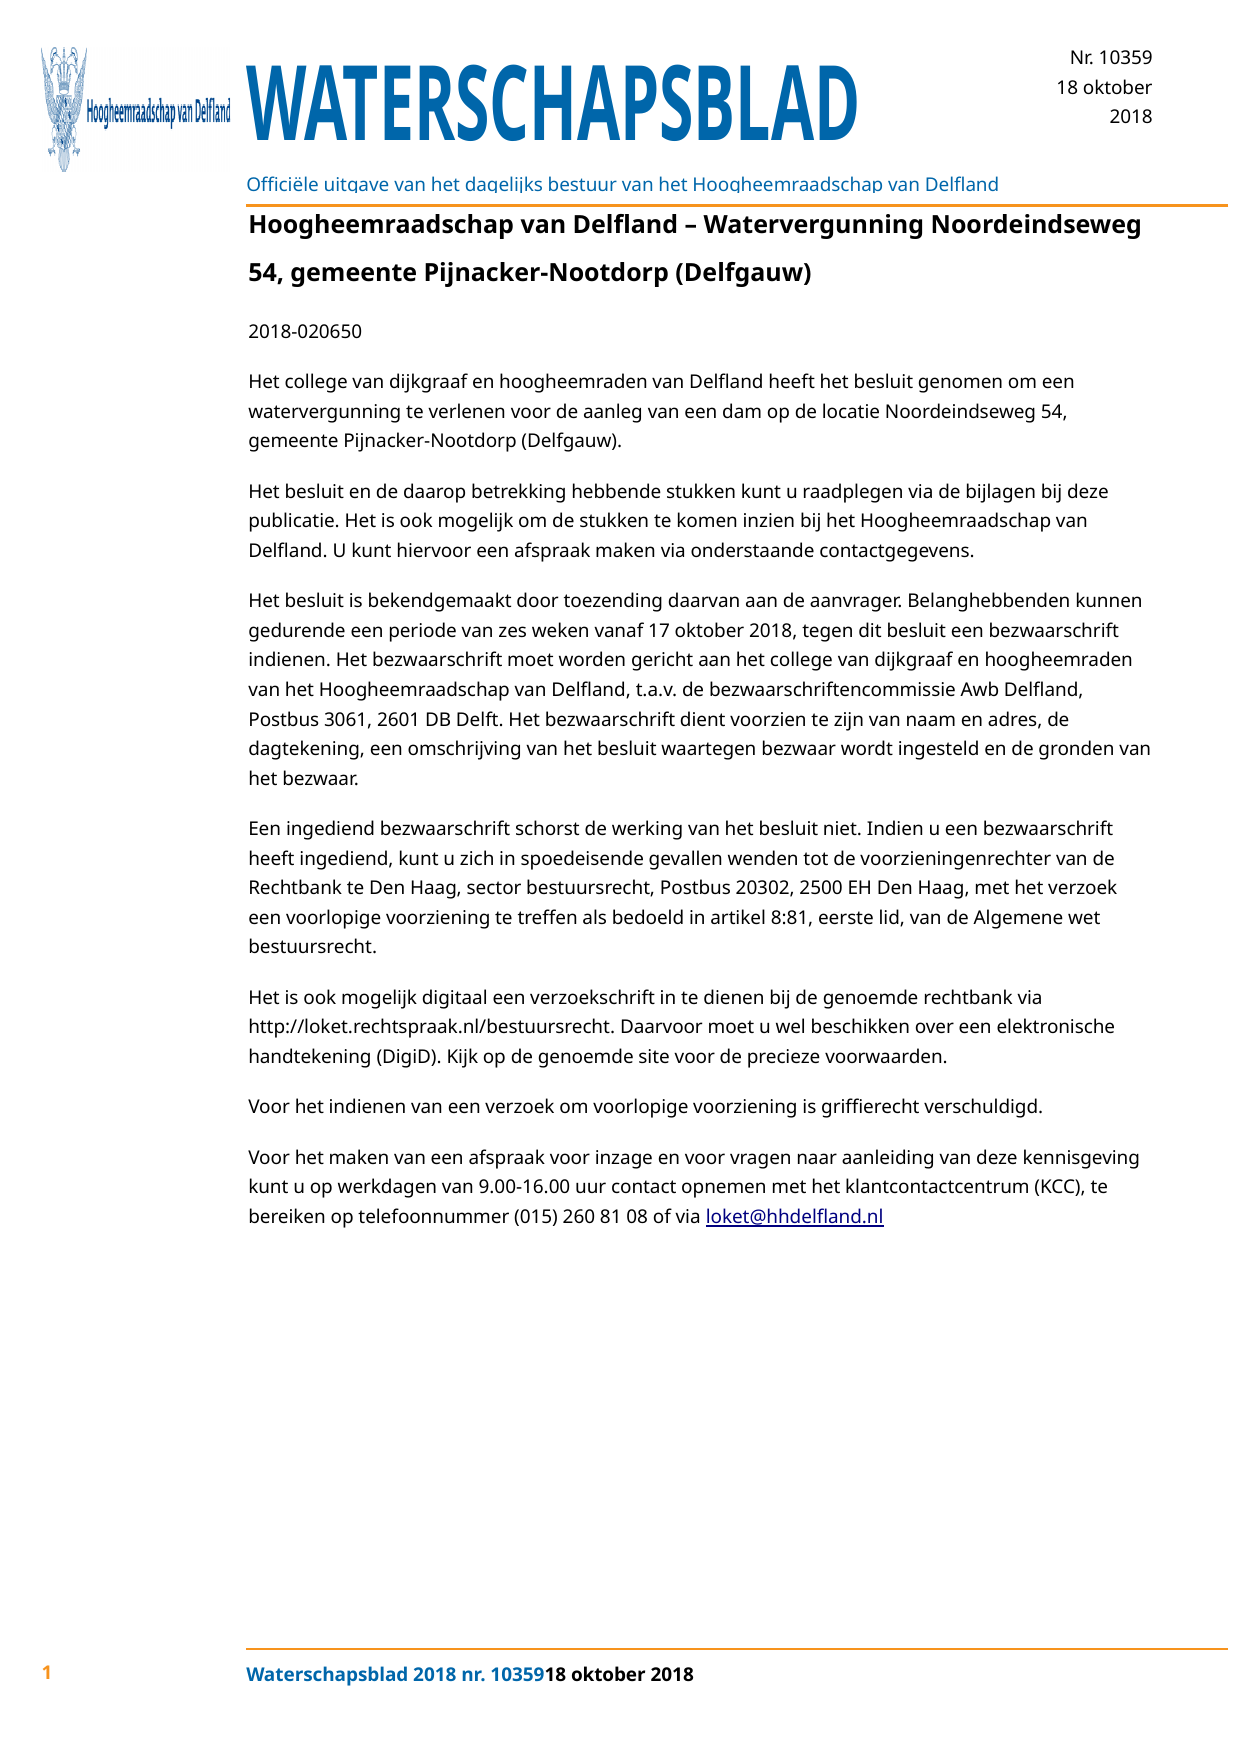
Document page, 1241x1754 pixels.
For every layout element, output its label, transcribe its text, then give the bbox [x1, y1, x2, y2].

text Het college van dijkgraaf en hoogheemraden van Delfland heeft het besluit genomen om een watervergunning te verlenen voor de aanleg van een dam op de locatie Noordeindseweg 54, gemeente Pijnacker-Nootdorp (Delfgauw). [248, 368, 1152, 453]
text Het is ook mogelijk digitaal een verzoekschrift in te dienen bij de genoemde rechtbank via http://loket.rechtspraak.nl/bestuursrecht. Daarvoor moet u wel beschikken over een elektronische handtekening (DigiD). Kijk op de genoemde site voor de precieze voorwaarden. [248, 984, 1152, 1069]
text Het besluit is bekendgemaakt door toezending daarvan aan de aanvrager. Belanghebbenden kunnen gedurende een periode van zes weken vanaf 17 oktober 2018, tegen dit besluit een bezwaarschrift indienen. Het bezwaarschrift moet worden gericht aan het college van dijkgraaf en hoogheemraden van het Hoogheemraadschap van Delfland, t.a.v. de bezwaarschriftencommissie Awb Delfland, Postbus 3061, 2601 DB Delft. Het bezwaarschrift dient voorzien te zijn van naam en adres, de dagtekening, een omschrijving van het besluit waartegen bezwaar wordt ingesteld en de gronden van het bezwaar. [248, 587, 1152, 791]
text Voor het maken van een afspraak voor inzage en voor vragen naar aanleiding van deze kennisgeving kunt u op werkdagen van 9.00-16.00 uur contact opnemen met het klantcontactcentrum (KCC), te bereiken op telefoonnummer (015) 260 81 08 of via loket@hhdelfland.nl [248, 1144, 1152, 1229]
text Het besluit en de daarop betrekking hebbende stukken kunt u raadplegen via de bijlagen bij deze publicatie. Het is ook mogelijk om de stukken te komen inzien bij het Hoogheemraadschap van Delfland. U kunt hiervoor een afspraak maken via onderstaande contactgegevens. [248, 478, 1152, 563]
text Hoogheemraadschap van Delfland – Watervergunning Noordeindseweg 54, gemeente Pijnacker-Nootdorp (Delfgauw) [248, 207, 1152, 288]
text Voor het indienen van een verzoek om voorlopige voorziening is griffierecht verschuldigd. [248, 1094, 1152, 1119]
text Een ingediend bezwaarschrift schorst de werking van het besluit niet. Indien u een bezwaarschrift heeft ingediend, kunt u zich in spoedeisende gevallen wenden tot de voorzieningenrechter van de Rechtbank te Den Haag, sector bestuursrecht, Postbus 20302, 2500 EH Den Haag, met het verzoek een voorlopige voorziening te treffen als bedoeld in artikel 8:81, eerste lid, van de Algemene wet bestuursrecht. [248, 815, 1152, 959]
text 2018-020650 [248, 318, 1152, 344]
picture [41, 47, 231, 172]
